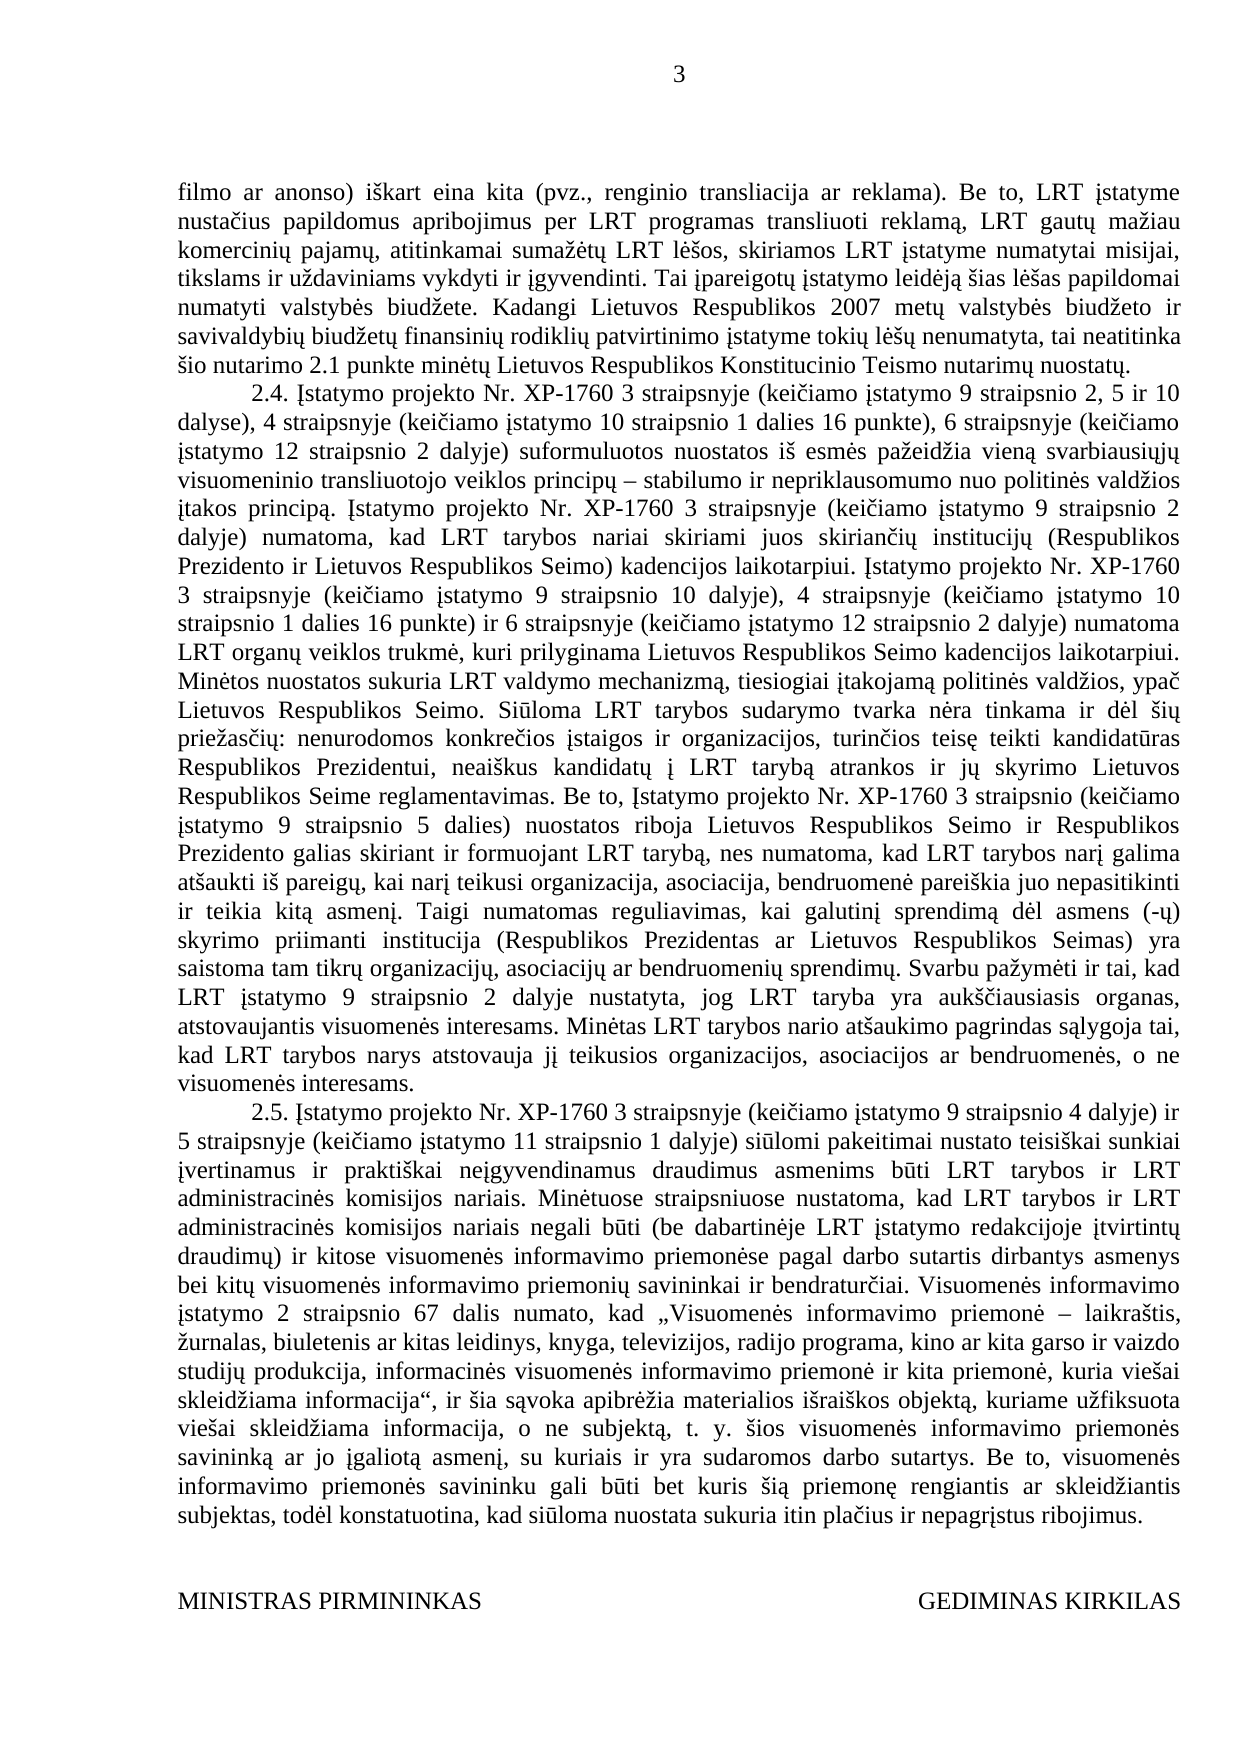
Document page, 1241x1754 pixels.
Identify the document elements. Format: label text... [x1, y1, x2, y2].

text 2.5. Įstatymo projekto Nr. XP-1760 3 straipsnyje (keičiamo įstatymo 9 straipsnio 4 dalyje) ir 5 straipsnyje (keičiamo įstatymo 11 straipsnio 1 dalyje) siūlomi pakeitimai nustato teisiškai sunkiai įvertinamus ir praktiškai neįgyvendinamus draudimus asmenims būti LRT tarybos ir LRT administracinės komisijos nariais. Minėtuose straipsniuose nustatoma, kad LRT tarybos ir LRT administracinės komisijos nariais negali būti (be dabartinėje LRT įstatymo redakcijoje įtvirtintų draudimų) ir kitose visuomenės informavimo priemonėse pagal darbo sutartis dirbantys asmenys bei kitų visuomenės informavimo priemonių savininkai ir bendraturčiai. Visuomenės informavimo įstatymo 2 straipsnio 67 dalis numato, kad „Visuomenės informavimo priemonė – laikraštis, žurnalas, biuletenis ar kitas leidinys, knyga, televizijos, radijo programa, kino ar kita garso ir vaizdo studijų produkcija, informacinės visuomenės informavimo priemonė ir kita priemonė, kuria viešai skleidžiama informacija“, ir šia sąvoka apibrėžia materialios išraiškos objektą, kuriame užfiksuota viešai skleidžiama informacija, o ne subjektą, t. y. šios visuomenės informavimo priemonės savininką ar jo įgaliotą asmenį, su kuriais ir yra sudaromos darbo sutartys. Be to, visuomenės informavimo priemonės savininku gali būti bet kuris šią priemonę rengiantis ar skleidžiantis subjektas, todėl konstatuotina, kad siūloma nuostata sukuria itin plačius ir nepagrįstus ribojimus. [177, 1097, 1181, 1528]
text filmo ar anonso) iškart eina kita (pvz., renginio transliacija ar reklama). Be to, LRT įstatyme nustačius papildomus apribojimus per LRT programas transliuoti reklamą, LRT gautų mažiau komercinių pajamų, atitinkamai sumažėtų LRT lėšos, skiriamos LRT įstatyme numatytai misijai, tikslams ir uždaviniams vykdyti ir įgyvendinti. Tai įpareigotų įstatymo leidėją šias lėšas papildomai numatyti valstybės biudžete. Kadangi Lietuvos Respublikos 2007 metų valstybės biudžeto ir savivaldybių biudžetų finansinių rodiklių patvirtinimo įstatyme tokių lėšų nenumatyta, tai neatitinka šio nutarimo 2.1 punkte minėtų Lietuvos Respublikos Konstitucinio Teismo nutarimų nuostatų. [177, 177, 1181, 378]
text 2.4. Įstatymo projekto Nr. XP-1760 3 straipsnyje (keičiamo įstatymo 9 straipsnio 2, 5 ir 10 dalyse), 4 straipsnyje (keičiamo įstatymo 10 straipsnio 1 dalies 16 punkte), 6 straipsnyje (keičiamo įstatymo 12 straipsnio 2 dalyje) suformuluotos nuostatos iš esmės pažeidžia vieną svarbiausiųjų visuomeninio transliuotojo veiklos principų – stabilumo ir nepriklausomumo nuo politinės valdžios įtakos principą. Įstatymo projekto Nr. XP-1760 3 straipsnyje (keičiamo įstatymo 9 straipsnio 2 dalyje) numatoma, kad LRT tarybos nariai skiriami juos skiriančių institucijų (Respublikos Prezidento ir Lietuvos Respublikos Seimo) kadencijos laikotarpiui. Įstatymo projekto Nr. XP-1760 3 straipsnyje (keičiamo įstatymo 9 straipsnio 10 dalyje), 4 straipsnyje (keičiamo įstatymo 10 straipsnio 1 dalies 16 punkte) ir 6 straipsnyje (keičiamo įstatymo 12 straipsnio 2 dalyje) numatoma LRT organų veiklos trukmė, kuri prilyginama Lietuvos Respublikos Seimo kadencijos laikotarpiui. Minėtos nuostatos sukuria LRT valdymo mechanizmą, tiesiogiai įtakojamą politinės valdžios, ypač Lietuvos Respublikos Seimo. Siūloma LRT tarybos sudarymo tvarka nėra tinkama ir dėl šių priežasčių: nenurodomos konkrečios įstaigos ir organizacijos, turinčios teisę teikti kandidatūras Respublikos Prezidentui, neaiškus kandidatų į LRT tarybą atrankos ir jų skyrimo Lietuvos Respublikos Seime reglamentavimas. Be to, Įstatymo projekto Nr. XP-1760 3 straipsnio (keičiamo įstatymo 9 straipsnio 5 dalies) nuostatos riboja Lietuvos Respublikos Seimo ir Respublikos Prezidento galias skiriant ir formuojant LRT tarybą, nes numatoma, kad LRT tarybos narį galima atšaukti iš pareigų, kai narį teikusi organizacija, asociacija, bendruomenė pareiškia juo nepasitikinti ir teikia kitą asmenį. Taigi numatomas reguliavimas, kai galutinį sprendimą dėl asmens (-ų) skyrimo priimanti institucija (Respublikos Prezidentas ar Lietuvos Respublikos Seimas) yra saistoma tam tikrų organizacijų, asociacijų ar bendruomenių sprendimų. Svarbu pažymėti ir tai, kad LRT įstatymo 9 straipsnio 2 dalyje nustatyta, jog LRT taryba yra aukščiausiasis organas, atstovaujantis visuomenės interesams. Minėtas LRT tarybos nario atšaukimo pagrindas sąlygoja tai, kad LRT tarybos narys atstovauja jį teikusios organizacijos, asociacijos ar bendruomenės, o ne visuomenės interesams. [177, 378, 1181, 1097]
text Ministras Pirmininkas Gediminas Kirkilas [177, 1586, 1181, 1615]
